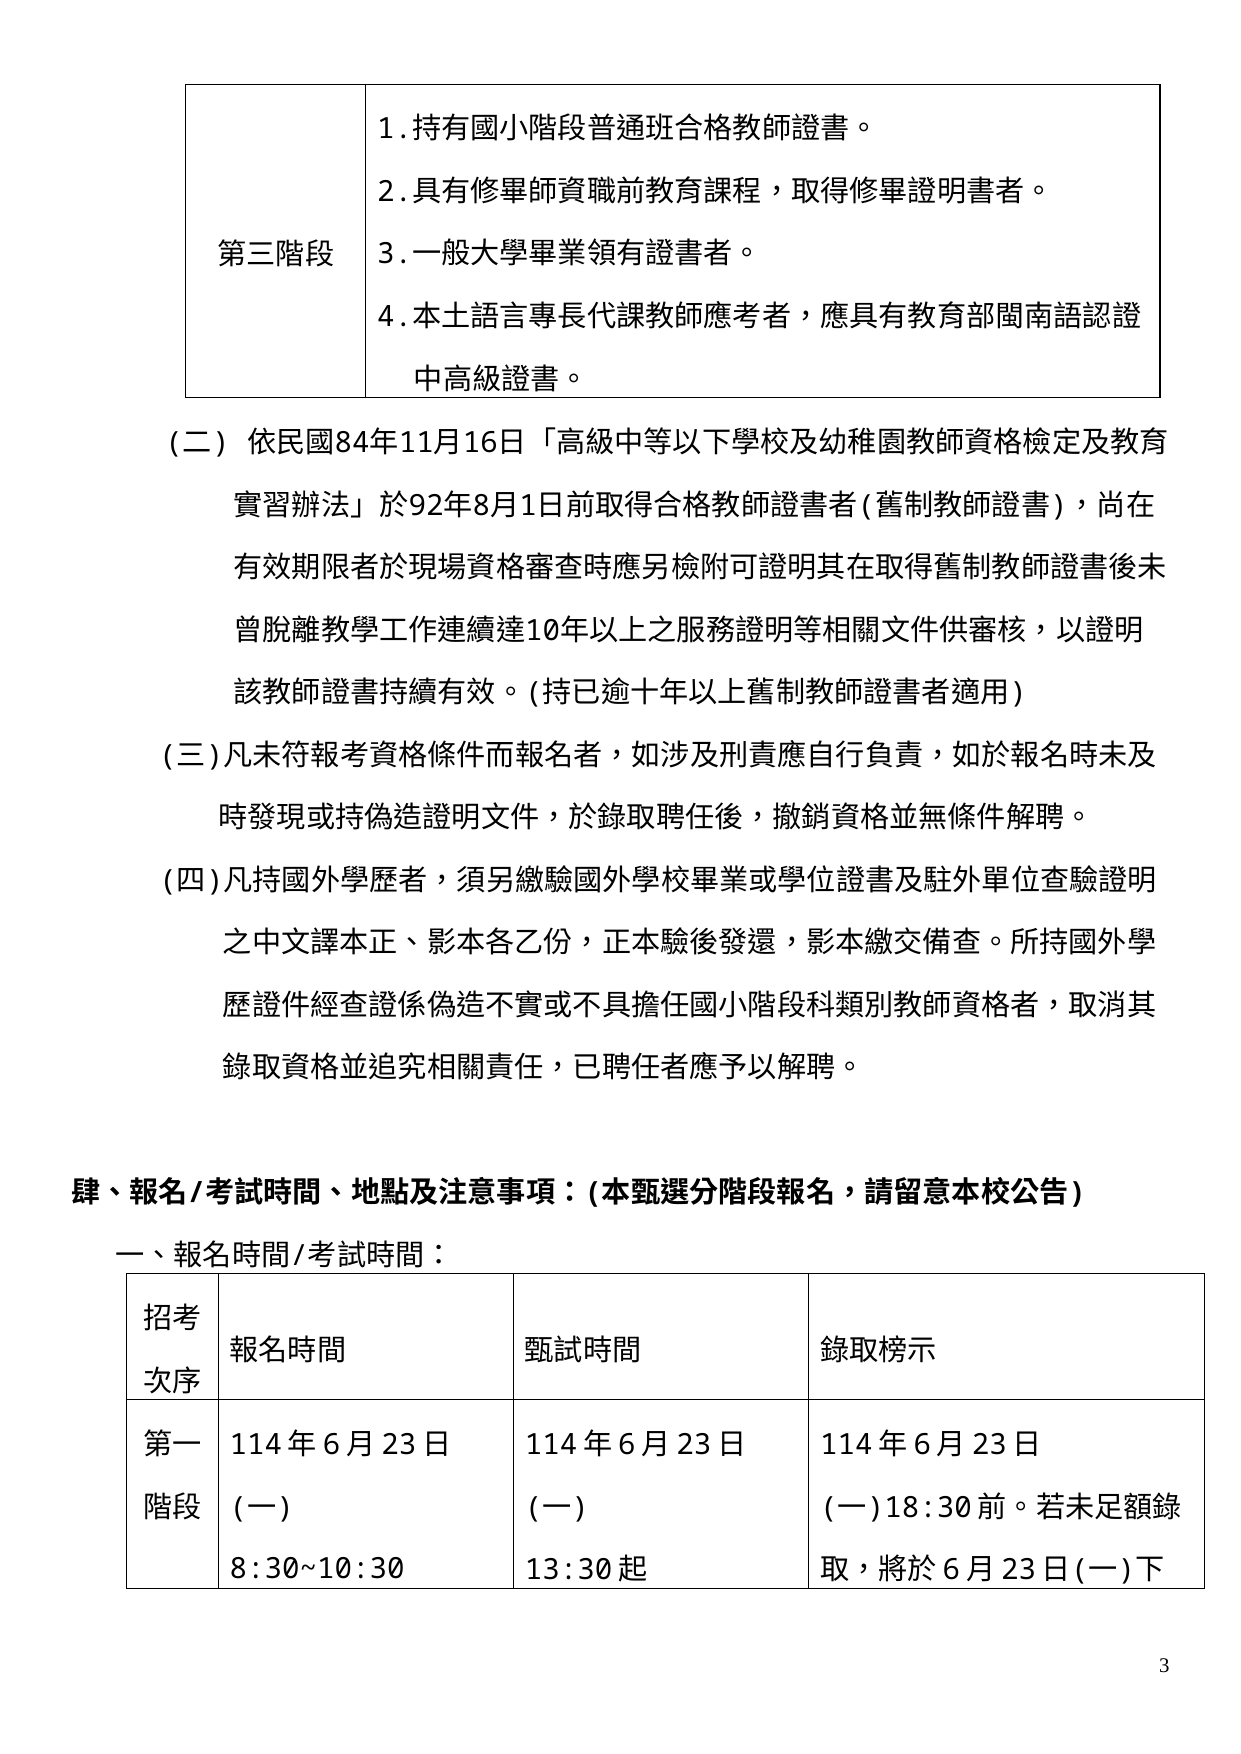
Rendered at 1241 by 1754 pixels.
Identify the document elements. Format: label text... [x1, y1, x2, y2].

text (四)凡持國外學歷者，須另繳驗國外學校畢業或學位證書及駐外單位查驗證明之中文譯本正、影本各乙份，正本驗後發還，影本繳交備查。所持國外學歷證件經查證係偽造不實或不具擔任國小階段科類別教師資格者，取消其錄取資格並追究相關責任，已聘任者應予以解聘。 [159, 836, 1169, 1086]
table_cell 114年6月23日(一)18:30前。若未足額錄取，將於6月23日(一)下 [809, 1400, 1204, 1588]
table_header 錄取榜示 [809, 1274, 1204, 1399]
text (二) 依民國84年11月16日「高級中等以下學校及幼稚園教師資格檢定及教育實習辦法」於92年8月1日前取得合格教師證書者(舊制教師證書)，尚在有效期限者於現場資格審查時應另檢附可證明其在取得舊制教師證書後未曾脫離教學工作連續達10年以上之服務證明等相關文件供審核，以證明該教師證書持續有效。(持已逾十年以上舊制教師證書者適用) [130, 398, 1169, 711]
table_cell 1.持有國小階段普通班合格教師證書。 2.具有修畢師資職前教育課程，取得修畢證明書者。 3.一般大學畢業領有證書者。 4.本土語言專長代課教師應考者，應具有教育部閩南語認證中高級證書。 [366, 85, 1159, 397]
table_cell 第一階段 [127, 1400, 218, 1588]
table_header 報名時間 [219, 1274, 513, 1399]
text 一、報名時間/考試時間： [115, 1211, 1169, 1273]
table_header 招考次序 [127, 1274, 218, 1399]
table_cell 114年6月23日(一) 8:30~10:30 [219, 1400, 513, 1588]
table_cell 第三階段 [186, 85, 365, 397]
text (三)凡未符報考資格條件而報名者，如涉及刑責應自行負責，如於報名時未及時發現或持偽造證明文件，於錄取聘任後，撤銷資格並無條件解聘。 [159, 711, 1169, 836]
table_cell 114年6月23日(一) 13:30起 [514, 1400, 808, 1588]
text 肆、報名/考試時間、地點及注意事項：(本甄選分階段報名，請留意本校公告) [71, 1148, 1169, 1211]
table_header 甄試時間 [514, 1274, 808, 1399]
